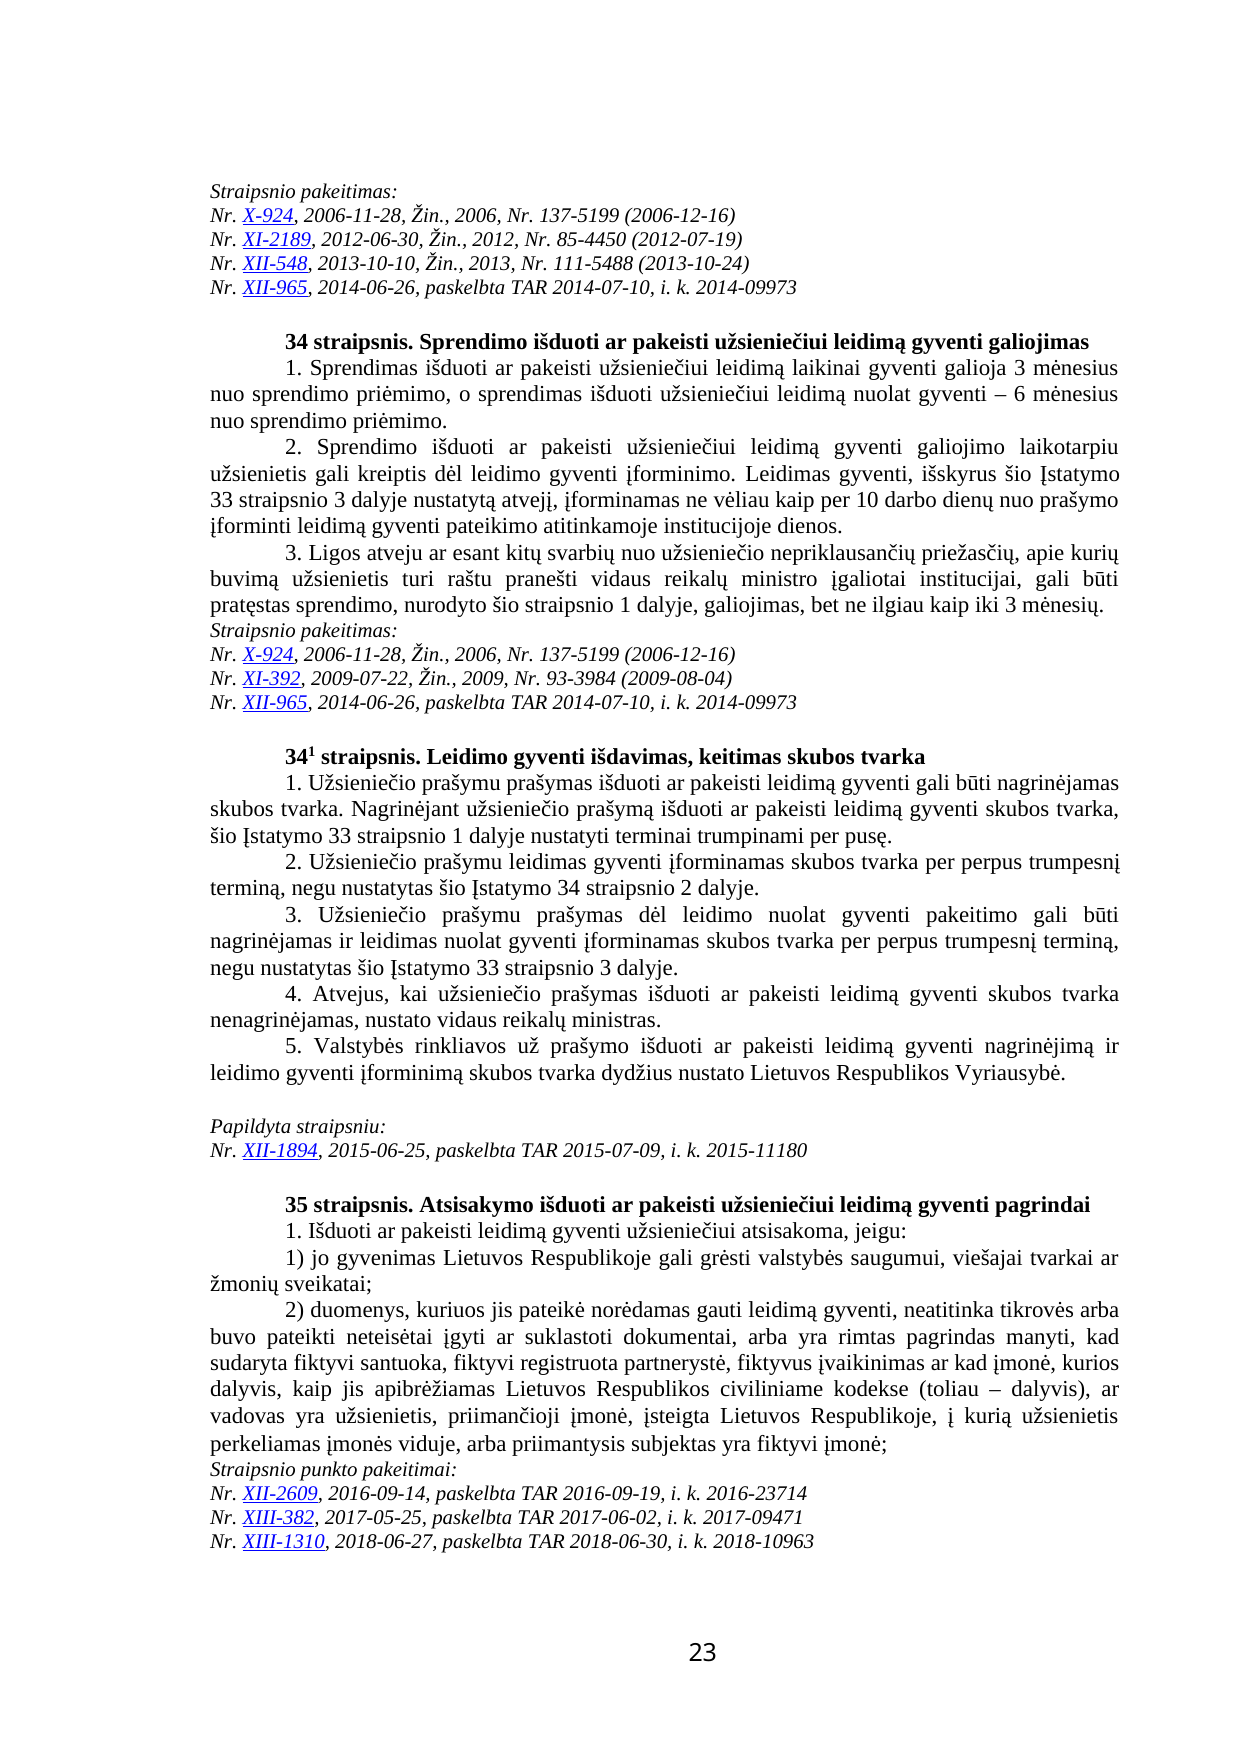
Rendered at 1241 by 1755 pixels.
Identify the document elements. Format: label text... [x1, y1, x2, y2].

text Straipsnio pakeitimas: [210, 179, 1120, 203]
text 2. Sprendimo išduoti ar pakeisti užsieniečiui leidimą gyventi galiojimo laikotarpiu užsienietis gali kreiptis dėl leidimo gyventi įforminimo. Leidimas gyventi, išskyrus šio Įstatymo 33 straipsnio 3 dalyje nustatytą atvejį, įforminamas ne vėliau kaip per 10 darbo dienų nuo prašymo įforminti leidimą gyventi pateikimo atitinkamoje institucijoje dienos. [210, 433, 1120, 539]
text 1. Sprendimas išduoti ar pakeisti užsieniečiui leidimą laikinai gyventi galioja 3 mėnesius nuo sprendimo priėmimo, o sprendimas išduoti užsieniečiui leidimą nuolat gyventi – 6 mėnesius nuo sprendimo priėmimo. [210, 354, 1120, 433]
text 3. Užsieniečio prašymu prašymas dėl leidimo nuolat gyventi pakeitimo gali būti nagrinėjamas ir leidimas nuolat gyventi įforminamas skubos tvarka per perpus trumpesnį terminą, negu nustatytas šio Įstatymo 33 straipsnio 3 dalyje. [210, 901, 1120, 980]
text 34 straipsnis. Sprendimo išduoti ar pakeisti užsieniečiui leidimą gyventi galiojimas [285, 328, 1120, 354]
text Nr. XII-1894, 2015-06-25, paskelbta TAR 2015-07-09, i. k. 2015-11180 [210, 1138, 1120, 1162]
text 4. Atvejus, kai užsieniečio prašymas išduoti ar pakeisti leidimą gyventi skubos tvarka nenagrinėjamas, nustato vidaus reikalų ministras. [210, 980, 1120, 1033]
text Nr. XI-392, 2009-07-22, Žin., 2009, Nr. 93-3984 (2009-08-04) [210, 666, 1120, 690]
text 5. Valstybės rinkliavos už prašymo išduoti ar pakeisti leidimą gyventi nagrinėjimą ir leidimo gyventi įforminimą skubos tvarka dydžius nustato Lietuvos Respublikos Vyriausybė. [210, 1033, 1120, 1085]
text 1. Išduoti ar pakeisti leidimą gyventi užsieniečiui atsisakoma, jeigu: [210, 1217, 1120, 1244]
text Nr. X-924, 2006-11-28, Žin., 2006, Nr. 137-5199 (2006-12-16) [210, 203, 1120, 227]
text Straipsnio punkto pakeitimai: [210, 1457, 1120, 1481]
text Nr. XII-965, 2014-06-26, paskelbta TAR 2014-07-10, i. k. 2014-09973 [210, 690, 1120, 714]
text 3. Ligos atveju ar esant kitų svarbių nuo užsieniečio nepriklausančių priežasčių, apie kurių buvimą užsienietis turi raštu pranešti vidaus reikalų ministro įgaliotai institucijai, gali būti pratęstas sprendimo, nurodyto šio straipsnio 1 dalyje, galiojimas, bet ne ilgiau kaip iki 3 mėnesių. [210, 539, 1120, 618]
text Nr. XII-965, 2014-06-26, paskelbta TAR 2014-07-10, i. k. 2014-09973 [210, 275, 1120, 299]
text Papildyta straipsniu: [210, 1114, 1120, 1138]
text Nr. X-924, 2006-11-28, Žin., 2006, Nr. 137-5199 (2006-12-16) [210, 642, 1120, 666]
text Nr. XII-2609, 2016-09-14, paskelbta TAR 2016-09-19, i. k. 2016-23714 [210, 1481, 1120, 1505]
text 1) jo gyvenimas Lietuvos Respublikoje gali grėsti valstybės saugumui, viešajai tvarkai ar žmonių sveikatai; [210, 1244, 1120, 1296]
text 341 straipsnis. Leidimo gyventi išdavimas, keitimas skubos tvarka [210, 743, 1120, 769]
text Nr. XIII-1310, 2018-06-27, paskelbta TAR 2018-06-30, i. k. 2018-10963 [210, 1529, 1120, 1553]
text 35 straipsnis. Atsisakymo išduoti ar pakeisti užsieniečiui leidimą gyventi pagrindai [285, 1191, 1120, 1217]
text 2. Užsieniečio prašymu leidimas gyventi įforminamas skubos tvarka per perpus trumpesnį terminą, negu nustatytas šio Įstatymo 34 straipsnio 2 dalyje. [210, 848, 1120, 901]
text Nr. XI-2189, 2012-06-30, Žin., 2012, Nr. 85-4450 (2012-07-19) [210, 227, 1120, 251]
text Straipsnio pakeitimas: [210, 618, 1120, 642]
text Nr. XIII-382, 2017-05-25, paskelbta TAR 2017-06-02, i. k. 2017-09471 [210, 1505, 1120, 1529]
text Nr. XII-548, 2013-10-10, Žin., 2013, Nr. 111-5488 (2013-10-24) [210, 251, 1120, 275]
text 2) duomenys, kuriuos jis pateikė norėdamas gauti leidimą gyventi, neatitinka tikrovės arba buvo pateikti neteisėtai įgyti ar suklastoti dokumentai, arba yra rimtas pagrindas manyti, kad sudaryta fiktyvi santuoka, fiktyvi registruota partnerystė, fiktyvus įvaikinimas ar kad įmonė, kurios dalyvis, kaip jis apibrėžiamas Lietuvos Respublikos civiliniame kodekse (toliau – dalyvis), ar vadovas yra užsienietis, priimančioji įmonė, įsteigta Lietuvos Respublikoje, į kurią užsienietis perkeliamas įmonės viduje, arba priimantysis subjektas yra fiktyvi įmonė; [210, 1296, 1120, 1457]
text 1. Užsieniečio prašymu prašymas išduoti ar pakeisti leidimą gyventi gali būti nagrinėjamas skubos tvarka. Nagrinėjant užsieniečio prašymą išduoti ar pakeisti leidimą gyventi skubos tvarka, šio Įstatymo 33 straipsnio 1 dalyje nustatyti terminai trumpinami per pusę. [210, 769, 1120, 848]
